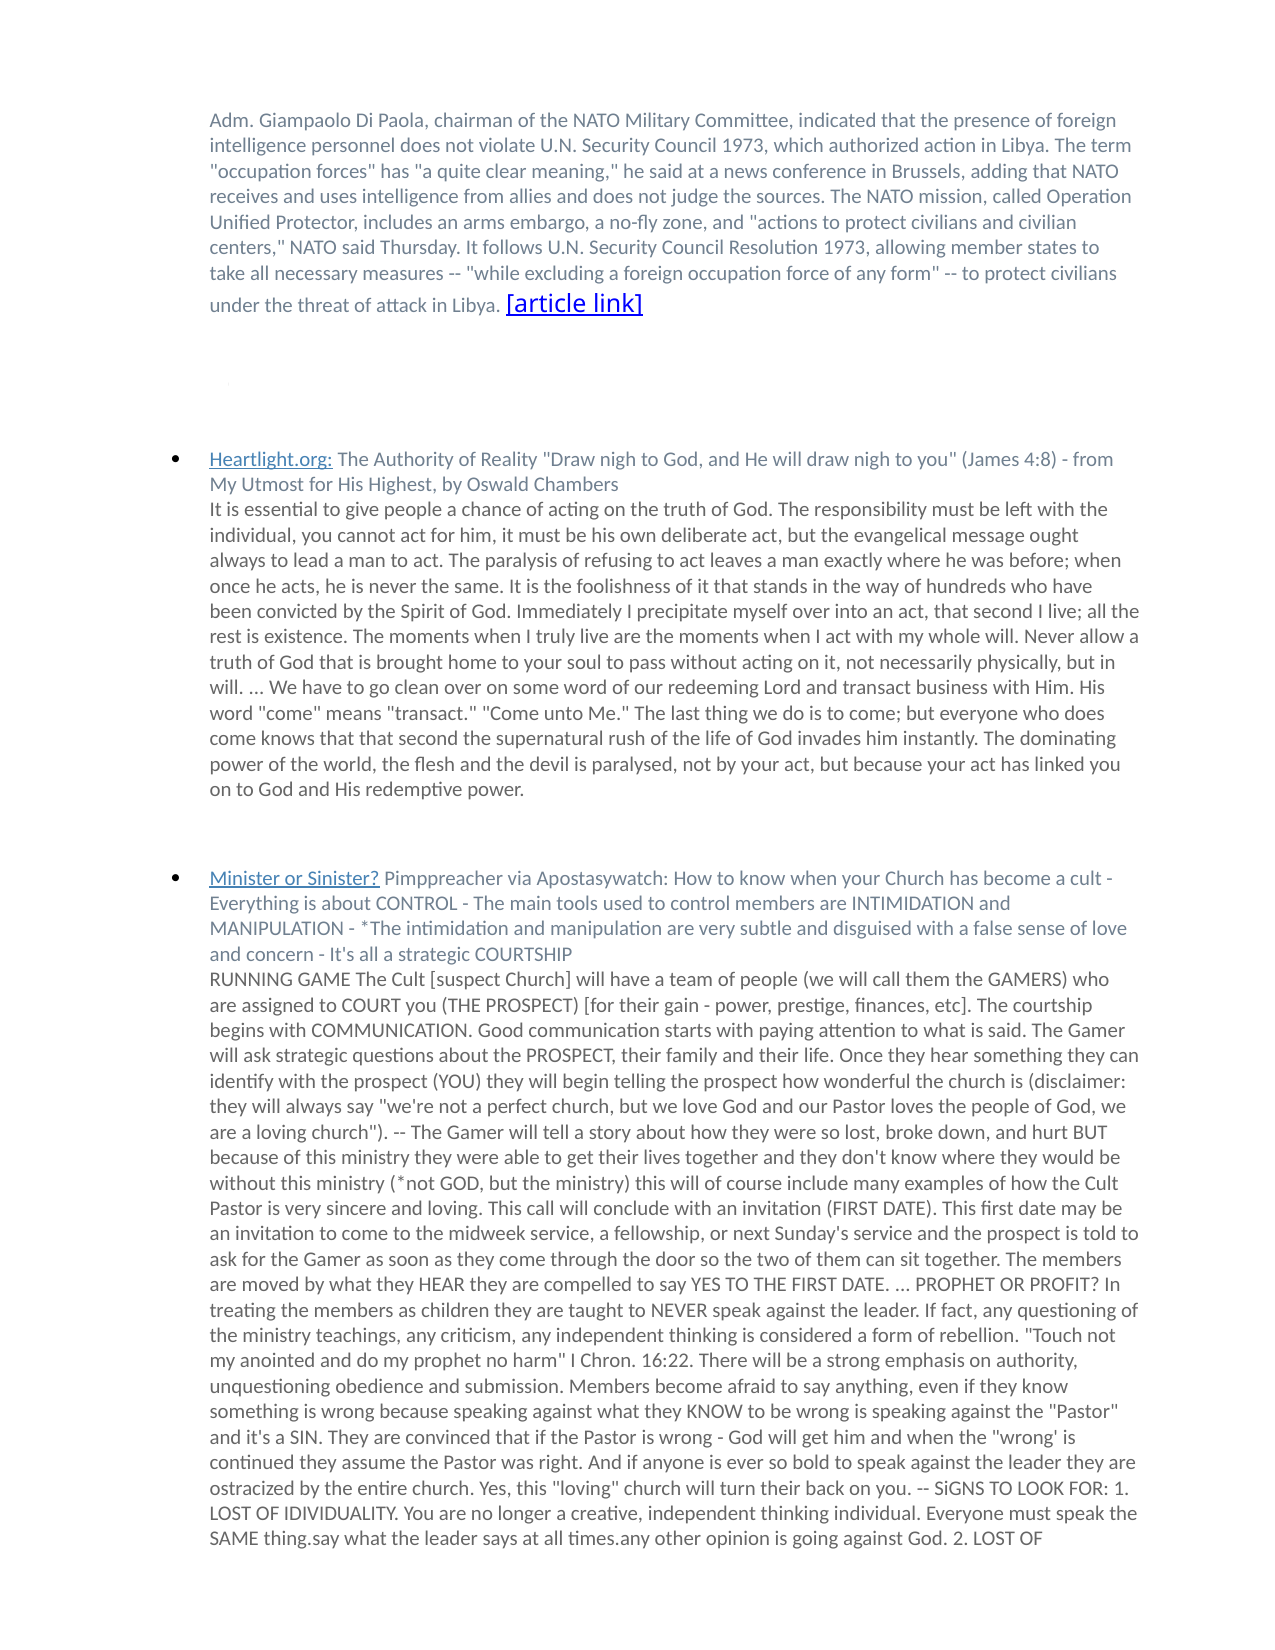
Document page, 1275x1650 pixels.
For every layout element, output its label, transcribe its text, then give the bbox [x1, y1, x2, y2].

table_cell Bible Verse: Matthew 24:45-51 Who then is a faithful and wise servant, whom his Lord (Jesus) hath made ruler over His household [fellowship], to give them meat [sound doctrine Bible study] in due season? Blessed is that servant, whom his Lord when He cometh shall find so doing. {The complete Bible is available at ChristianFaithDownloads.com} Matthew 24:45-51 Who then is a faithful and wise servant, whom his Lord (Jesus) hath made ruler over His household, to give them meat [sound doctrine Bible study] in due season? Blessed is that servant, whom his Lord when He cometh shall find so doing. Verily I say unto you, That He shall make him [faithful servant] ruler over all His goods. But and if that evil servant shall say in his heart, My Lord delayeth His coming; And shall begin to smite his fellowservants, and to eat and drink with the drunken; The Lord of that servant shall come in a day when he looketh not for Him, and in an hour that he is not aware of, And shall cut him asunder, and appoint him his portion with the hypocrites: there shall be weeping and gnashing of teeth. -- Matthew 13:41-43 The Son of Man (Jesus) shall send forth His [Holy] Angels, and they shall gather out of His Kingdom all things that offend, and them which do iniquity; And shall cast them into a furnace of fire: there shall be wailing and gnashing of teeth. Then shall the righteous shine forth as the sun in the Kingdom of their Father. Who hath [Spiritual] ears to hear, let him hear. -- Holy Bible [article link] The New Testament concept of Fellowship financial openness and accountability -- "John 15:14-16 Ye are My friends, if ye do whatsoever I (Jesus) command you. **Henceforth I call you not servants (lit. slaves); for the servant (slave) knoweth not what his Lord doeth: ***but I have called you friends (lit. brotherly love); for all things that I have heard of My Father I have made known [openness] unto you. ... that [with brotherly love and openness] whatsoever ye shall ask [i.e. Moses in the Tabernacle (Tent) of the Congregation speaking to God - Numbers 7:89] of the Father in My name, He may give it you." John 15:11-27 These things have I (Jesus) spoken unto you, that My joy might remain in you, and that your joy might be full. This is My Commandment, That ye love one another, as I have loved you. Greater love hath no man than this, that a man lay down his life for his friends. Ye are my friends, *if ye do whatsoever I command you. Henceforth I call you not servants; for the servant knoweth not what his Lord doeth: but I have called you friends; for all things that I have heard of my Father I have made known unto you. Ye have not chosen Me, but ***I have chosen you, and ordained you, that ye should go and bring forth fruit, and that your fruit should remain: that [with brotherly love and openness] whatsoever ye shall ask [i.e. Moses in the Tabernacle (Tent) of the Congregation speaking to God - Numbers 7:89] of the Father in My name, He may give it you. These things I command you, that ye love one another. If the world hate you, ye know that it hated Me before it hated you. If ye were of the world, the world would love his own: but because ye are not of the world, but I have chosen you out of the world, therefore the world hateth you. Remember the word that I said unto you, The servant is not greater than his Lord. If they have persecuted Me, they will also persecute you; if they have kept My saying, they will keep yours also. But all these things will they do unto you for My name's sake, because they know not Him (Father) that sent Me (Jesus). If I had not come and spoken unto them, they had not had sin: but now they have no cloke [covering] for their sin. He that hateth Me hateth My Father also. If I had not done among them the works which none other man did, they had not had sin [of open rebellion]: but now have they both seen and hated both Me and My Father. But this cometh to pass, that the Word might be fulfilled that is written in their law, They [sinners] hated Me without a cause. But when the Comforter (Holy Spirit) is come [Pentecost], whom I will send unto you from the Father, even the Spirit of Truth, which proceedeth from the Father, He (Holy Spirit) shall testify of Me (Jesus): And ye (Apostles) also shall bear witness, because ye have been with Me from the beginning. [article link] The Old Testament concept of Congregation financial openness and accountability - Moses publically reported the gifting, finances and tithes given and offered to his congregation --"Numbers 7:89 **And [after public openness and accountability] when Moses was gone into the Tabernacle [Tent] of the Congregation to speak with Him [God], then he heard the voice of One speaking unto him from off the mercy seat that was upon the Ark of Testimony, from between the two cherubims: and he spake unto Him." Example: Numbers 7:10-89 And the princes offered for dedicating of the altar in the day that it was anointed, even the princes offered their offering before the altar. And the LORD said unto Moses, They shall offer their offering, each prince on his day, for the dedicating of the altar. And he that offered his offering the first day was Nahshon the son of Amminadab, of the tribe of Judah: And his offering was one silver charger [a serving tray], the weight thereof was an hundred and thirty shekels, one silver bowl of seventy shekels, after the shekel of the sanctuary; both of them were full of fine flour mingled with oil for a meat offering: One spoon of ten shekels of gold, full of incense: One young bullock, one ram, one lamb of the first year, for a burnt offering: One kid of the goats for a sin offering: And for a sacrifice of peace offerings, two oxen, five rams, five he goats, five lambs of the first year: this was the offering of Nahshon the son of Amminadab. On the second day Nethaneel the son of Zuar, prince of Issachar, did offer: He offered for his offering one silver charger [a serving tray], the weight whereof was an hundred and thirty shekels, one silver bowl of seventy shekels, after the shekel of the sanctuary; both of them full of fine flour mingled with oil for a meat offering: One spoon of gold of ten shekels, full of incense: One young bullock, one ram, one lamb of the first year, for a burnt offering: One kid of the goats for a sin offering: And for a sacrifice of peace offerings, two oxen, five rams, five he goats, five lambs of the first year: this was the offering of Nethaneel the son of Zuar. On the third day ... And all the oxen for the sacrifice of the peace offerings were twenty and four bullocks, the rams sixty, the he goats sixty, the lambs of the first year sixty. This was the dedication of the altar, after that it was anointed. **And [after public openness and accountability] when Moses was gone into the Tabernacle [Tent] of the Congregation to speak with Him [God], then he heard the voice of One speaking unto him from off the mercy seat that was upon the Ark of Testimony, from between the two cherubims: and he spake unto Him. [article link] FBCJaxWatchDog: Evangelical Council of Financial Accountability (ECFA) Webinar - "Unleash a Generosity Surge at Your Church" - This webinar will encourage generosity in your church as we review the results from the State of the Plate and the View from the Pew surveys {Note: We as Christians can't do much about the level of greed, abuse and corruption at the U.N. but we can certainly still do something about it in our local Churches. If the Church is not 100% Transparent with their financial statements [readily assessable legal - tax documents] then don't donate or donate only a minimal amount. We all have to take part in reducing the greed and corruption within the current Christian Church system, it is at the point that if we don't take a stand against it we are becoming a part of the problem! - Also Note: the ECFA is seemingly a very unaccountable and suspect [red flag] organization itself. The ECFA though pretending to provide financial oversight for Churches and Ministries refuses to make their own financial statements publically available. Any Church or organization that is ECFA affiliated should be immediately removed from being considered a good, accountable, responsible, viable or safe place for our hard earned donations. - It's not too much to ask any Church or fellowship to display their financial [tax filings] documents and statements, in fact, it's a minimum that an honest and open Church or Ministry must do!} The same group that Senator Grassley is hoping will encourage churches to be more financially transparent and thus avoid federal legislation in the area of religious organization fund raising - is actually hosting a webinar to help churches squeeze more money out of their people. And their logo has a pastor's head overlay-ed on top of a pile of money. I'm sure Grassley is going to love that! It would have been better to have him with a fist full of cash in his hand! Who has ECFA hired for their webinar? Why none other than "bestselling generosity author" Brian Kluth, also described as "one of the world's leading authorities on charitable giving and generosity". Experts in generosity? Can't we just call it what it is: "fund raiser". We've had people for decades know how to "raise funds", but in the church that wouldn't go over well, so we call them "generosity consultants". Click here to see Brian Kluth's "Maximum Generosity" website where churches can buy his resources on how to get your people to be more generous. Can't be too much longer and we'll see informercials on this. If we have "generosity experts" marketing their wares to pastors, how long before the SBC seminaries start pumping out PhD's in "generosity"? Shouldn't every mega church have a PhD in "generosity", aka "fund raising"? Look below at the blurbs from the ECFA website and blast email - while the speaker isn't using Alec Baldwin's "AIDA" approach, it is awfully close: the five I's: Instruct, Inspire, Influence, Involve, and Ignite! And of course, he'll explain three things you can do, pastor, to increase giving 10% in the next 12 months. -- Here's a strategy: how about preach the gospel, convert the lost, and then just let the Holy Spirit grow your church and let them give according to New Testament standards? Nope, the gospel and Jesus aren't good enough anymore. We need more. We need to pay generosity consultants to tell our pastors how to tell us how to give more money and stop being stingy. -- Preach Jesus, love people, teach people to love Jesus, and see what happens. [article link] Looming [U.N.] Financial Crisis Forces U.N. to Mull Less-Than-Radical Cutbacks - The government of Britain was the first to deliver that message last month, when its ministry for international development announced it would cut off four minor U.N. organizations entirely from funding at the end of next year, and put others on warning that they would face the same fate if they did not improve performance - Other generous U.N. funders, like Norway, have started financial reviews that could lead to similar results One country that has not yet taken the austerity approach is the U.S., which provides at least $6.4 billion for the U.N., according to U.S. government compilations. What most of the suggestions sent to the Nairobi meeting reveal is that despite years of a widely-touted effort to "deliver as one" united organization in its humanitarian and other efforts, the U.N. is still a widely disparate array of uncoordinated bureaucracies, ranging from such giants as the United Nations Development Program (UNDP) and the World Food Program, to such relative backwaters as the International Labor Organization and the International Maritime Organization. ... They also call for "intensification of audits of operations at country, regional and global level," which would reinforce "the sense of fiscal discipline, responsibility and cost consciousness." The suggestion does not note, though another systemwide U.N. study does, that U.N. auditors are already over-stretched, under-qualified for their work, and often impeded and ignored by their bosses. None of the ideas presented to the Nairobi meeting included a drastic change in the ramshackle way the U.N. system itself has grown in the past six decades. Notably, nothing in the suggestions addresses the inefficiency of having 28 international funds, agencies, programs, regulatory agencies and other major global bureaucracies in the first place, many with overlapping and competing mandates for their activities, especially in such rapidly expanding areas as environmentalism. Changes in that overall bureaucratic challenge likely are beyond the pay-grades of even the top-most U.N. executives -- not to mention, perhaps that the changes might not be in their personal or bureaucratic interest. [article link] CNN: NATO takes command in Libya - U.S. officials, opposition warn Libya could get bloodier - CIA operatives have been in Libya working with [Al-Qaeda backed?] rebel leaders to try to reverse gains by loyalist forces, a U.S. intelligence source said {Note: these stunning Middle-East developments and the UN response and involvement could be no less than the disintegration of the UN as a viable organization. Only days before the Libya crisis began England was in the process of reducing their funding commitment to the UN. The UN response to Libya has been disastrous, when Libya a UN member Nation asked for impartial observers the UN responded with one of the most outrageous military assaults in modern history by delivering untold death and destruction upon the tiny UN Nation of Libya. Biased UN decisions and actions that can only ultimately in all likelihood result in the withdrawal of reasonable (UN) member Nations particularly the Middle-East Nations.} Tripoli, Libya (CNN) -- From the halls of Congress to the shell-pocked streets of Libyan cities, intertwined themes rang clear Thursday: Leader Moammar Gadhafi is determined to prevail, and the opposition needs more training and allied airstrikes to have a chance. ... The United States, insisting it is now fulfilling more of a support role in the coalition, shifted in that direction as NATO took sole command of air operations in Libya. The ferocity of this month's fighting and Gadhafi's advantage in firepower was clearly evident in Misrata, which has seen snipers, significant casualties and destruction. ... The CIA has had a presence in Libya for some time, a U.S. official told CNN earlier this month. "The intelligence community is aggressively pursuing information on the ground," the official said. The CIA sent additional personnel to Libya to augment officers on the ground after the anti-government protests erupted, the official said, without giving details. ... NATO emphasized Thursday that the U.N. resolution authorizing action in Libya precludes "occupation forces." NATO Adm. Giampaolo Di Paola, chairman of the NATO Military Committee, indicated that the presence of foreign intelligence personnel does not violate U.N. Security Council 1973, which authorized action in Libya. The term "occupation forces" has "a quite clear meaning," he said at a news conference in Brussels, adding that NATO receives and uses intelligence from allies and does not judge the sources. The NATO mission, called Operation Unified Protector, includes an arms embargo, a no-fly zone, and "actions to protect civilians and civilian centers," NATO said Thursday. It follows U.N. Security Council Resolution 1973, allowing member states to take all necessary measures -- "while excluding a foreign occupation force of any form" -- to protect civilians under the threat of attack in Libya. [article link] Heartlight.org: The Authority of Reality "Draw nigh to God, and He will draw nigh to you" (James 4:8) - from My Utmost for His Highest, by Oswald Chambers It is essential to give people a chance of acting on the truth of God. The responsibility must be left with the individual, you cannot act for him, it must be his own deliberate act, but the evangelical message ought always to lead a man to act. The paralysis of refusing to act leaves a man exactly where he was before; when once he acts, he is never the same. It is the foolishness of it that stands in the way of hundreds who have been convicted by the Spirit of God. Immediately I precipitate myself over into an act, that second I live; all the rest is existence. The moments when I truly live are the moments when I act with my whole will. Never allow a truth of God that is brought home to your soul to pass without acting on it, not necessarily physically, but in will. ... We have to go clean over on some word of our redeeming Lord and transact business with Him. His word "come" means "transact." "Come unto Me." The last thing we do is to come; but everyone who does come knows that that second the supernatural rush of the life of God invades him instantly. The dominating power of the world, the flesh and the devil is paralysed, not by your act, but because your act has linked you on to God and His redemptive power. Minister or Sinister? Pimppreacher via Apostasywatch: How to know when your Church has become a cult - Everything is about CONTROL - The main tools used to control members are INTIMIDATION and MANIPULATION - *The intimidation and manipulation are very subtle and disguised with a false sense of love and concern - It's all a strategic COURTSHIP RUNNING GAME The Cult [suspect Church] will have a team of people (we will call them the GAMERS) who are assigned to COURT you (THE PROSPECT) [for their gain - power, prestige, finances, etc]. The courtship begins with COMMUNICATION. Good communication starts with paying attention to what is said. The Gamer will ask strategic questions about the PROSPECT, their family and their life. Once they hear something they can identify with the prospect (YOU) they will begin telling the prospect how wonderful the church is (disclaimer: they will always say "we're not a perfect church, but we love God and our Pastor loves the people of God, we are a loving church"). -- The Gamer will tell a story about how they were so lost, broke down, and hurt BUT because of this ministry they were able to get their lives together and they don't know where they would be without this ministry (*not GOD, but the ministry) this will of course include many examples of how the Cult Pastor is very sincere and loving. This call will conclude with an invitation (FIRST DATE). This first date may be an invitation to come to the midweek service, a fellowship, or next Sunday's service and the prospect is told to ask for the Gamer as soon as they come through the door so the two of them can sit together. The members are moved by what they HEAR they are compelled to say YES TO THE FIRST DATE. ... PROPHET OR PROFIT? In treating the members as children they are taught to NEVER speak against the leader. If fact, any questioning of the ministry teachings, any criticism, any independent thinking is considered a form of rebellion. "Touch not my anointed and do my prophet no harm" I Chron. 16:22. There will be a strong emphasis on authority, unquestioning obedience and submission. Members become afraid to say anything, even if they know something is wrong because speaking against what they KNOW to be wrong is speaking against the "Pastor" and it's a SIN. They are convinced that if the Pastor is wrong - God will get him and when the "wrong' is continued they assume the Pastor was right. And if anyone is ever so bold to speak against the leader they are ostracized by the entire church. Yes, this "loving" church will turn their back on you. -- SiGNS TO LOOK FOR: 1. LOST OF IDIVIDUALITY. You are no longer a creative, independent thinking individual. Everyone must speak the SAME thing.say what the leader says at all times.any other opinion is going against God. 2. LOST OF RELATIONSHIP WITH OTHERS. Relationship with friends, relatives, and children - ANY NON-MEMBER is severed. - RELATIONSHIP IS BASED ON MEMBERSHIP 3. EXCESSIVE GIVING. Extreme pressure to give all you have. Several offerings, large sums, public announcement of your amount resulting in guilt and intimidation. 4. ISOLATION. Isolation from anything and anyone not directly affiliated with the church. 5. CONTROL OF TIME. 6. LOSS OF FREE WILL. Members cannot make any independent decisions concerning personal life. Cannot question leadership. Fbcjaxwatchdog: (Predatory Tithing) Ed Young's Tithing Sermon: Show Me the Money! - The video of Ed Young posted here on Sunday has gotten quite a bit of play around the blogosphere It has even moved over to YouTube - Christians and non-Christians alike are flabbergasted that a pastor from the pulpit is trying to get people to commit to give 10% of their income to his church through automatic withdrawal {Note: the Corporation Churches [501(c)3] need to own up to their public accountability and financial obligations in reporting and accounting for every single dime that they collect in offerings [so called tithes, offerings, gifts]. The Basic Christian Ministry is going to designate 2011 as a year of Church accountability [actually starting now!!] - No public disclosure of legal financial statements provided by the church and staff then no money provided by the congregation it's that simple!! - Also Note: The people that are blindly donating to demanding and offensive personalities are the very people that are enabling, perpetuating and furthering this very serious [*Predatory Tithing] problem within the Church. It's important that everyone within the congregation accept responsibility and withhold financial support from any Church or organization that is not 100% transparent with its organizational structure, affiliations or income disbursements.} (YouTube) He tells them they are cursed if they don't tithe. He wonders why they come to church if they don't bring the tithe, tells them to stay home or play golf, to quit wasting Ed's and God's time. He says to watch your wallet if you're sitting next to a non-tither. He brags that "blessings track him down" for his 29 years of faithfulness. He even declares multiple times that the blessings of the Christian life are "all about the money". Ed even says "Show me the money" - which I take to mean "show me your bank account and routing number". He says that if you don't tithe, your marriage, your job, your kids, will all suffer because you're under God's curse. I hope that someone in Ed's circle of friends - maybe John Cross, or maybe Ed's father - someone, will help Ed see that he is abusing his congregation. Comments: Anonymous said... 80% of Ed young's church membership need to leave the church now. Those people should choose a place to meet and have a great time in fellowship. choose a God fearing man as a teacher while giving him some living standards. No jet. And learn the truth of the [B]ible. Basic Christian: Note: Only informed responsible giving (tithing) is cheerful giving - Previous year 501c3 non-profit tax form filings should be open and publically available (in Church offices) and on the internet for anyone and everyone to look at and only then is a person capable of making an informed decision about personally donating to charitable 'Churches' and causes i.e. a Harvest Crusade type of event -- "2 Corinthians 9:7 Every man according as he purposeth [responsibly] in his heart, so let him give; not grudgingly, or of necessity: for God loveth a cheerful [responsible] giver." Only informed responsible giving (tithing) is cheerful giving! Not the ignorance is bliss, dutiful giving that the modern Church now wants us to participate in. -- "Ecclesiastes 7:12 For wisdom is a defense [refuge], and money [opportunity, power, influence, prestige] is a defense: but [more important than money] the excellency of [Biblical] knowledge [accurate, reliable Biblical doctrine] is, that wisdom giveth [eternal] life to them that have it." Donor Bill of Rights: PHILANTHROPY (Charitable Donations) is based on voluntary action for the common good - It is a tradition [and religious requirement] of giving and sharing that is primary to the quality of life - To assure that philanthropy merits the respect and trust of the general public, and that donors and prospective donors can have full confidence in the not-for-profit organizations and causes they are asked to support, we declare that all donors have these rights: I. To be informed of the organization's mission, of the way the organization intends to use donated resources, and of its capacity to use donations effectively for their intended purposes - II. To be informed of the identity of those serving on the organization's governing board, and to expect the board to exercise prudent judgment in its stewardship responsibilities - III. **To have access to the organization's most recent financial statements - IV. To be assured their gifts will be used for the purposes for which they were given I. To be informed of the organization's mission, of the way the organization intends to use donated resources, and of its capacity to use donations effectively for their intended purposes. II. To be informed of the identity of those serving on the organization's governing board, and to expect the board to exercise prudent judgment in its stewardship responsibilities. III. To have access to the organization's most recent financial statements. IV. To be assured their gifts will be used for the purposes for which they were given. V. To receive appropriate acknowledgement and recognition. VI. To be assured that information about their donations is handled with respect and with confidentiality to the extent provided by law. VII. To expect that all relationships with individuals representing organizations of interest to the donor will be professional in nature. VIII. To be informed whether those seeking donations are volunteers, employees of the organization or hired solicitors. IX. To have the opportunity for their names to be deleted from mailing lists that an organization may intend to share. X To feel free to ask questions when making a donation and to receive prompt, truthful and forthright answers. Questions: Ask a Nonprofit (Church - Crusade - Conference - etc.) *Before Investing in [or contributing to] it - 3. What are your annual goals, needs, and results? How do they compare to similar organizations in your community? - 6. How well have you utilized your funding? Describe how efficiently you have fulfilled your goals of recent years in relationship to the amount of funds you have raised Thinking of donating to a nonprofit? Here are some suggested questions to ask nonprofit organizations before investing in them. The answers can help you determine which charities to give to and evaluate the performance of the philanthropies you already support. 1. How are you collaborating with similar organizations on a local, regional, or national level? 2. What are the main obstacles that inhibit the fulfillment of your mission? How are you planning to overcome them? 3. What are your annual goals, needs, and results? How do they compare to similar organizations in your community? 4. How much turnover have you experienced of employees and board members in the last two years {and how many related family members are employed and in what places within the organization}? 5. To what degree have you attracted new people {non-family members} and new ideas to your organization and board? 6. *How well have you utilized your funding? Describe how efficiently you have fulfilled your goals of recent years in relationship to the amount of funds you have raised. 7. Most for-profit organizations have recently restructured themselves in recent years to become more efficient and productive. How, if at all, are you considering (or have you implemented) some version of this approach? 8. How efficiently is your organization run? To what degree have you assigned day-to-day management responsibilities to a tightly run executive committee instead of relying upon your full board? 9. Who are your main competitors and how do your results in recent years compare to theirs? Tips for Choosing a Charity: A Donor's 9-Step Guide to Giving Wisely - Avoid charities that won't share information or pressure you - Reputable nonprofits: Will discuss their programs and finances - [they] Don't use pressure tactics - Are willing to send you literature about their work or direct you to a Web site - Will take "no" for an answer - Trust your instincts: If you still have doubts about a charity, don't contribute to it - Instead, find another nonprofit that does the same kind of work and with which you feel comfortable, then make your donation Tips for Choosing a Charity: A Donor's 9-Step Guide to Giving Wisely - Here are GuideStar's tips for donors who want to give with their heads as well as their hearts. Researching Charities Clarify your values. Do this before you open your checkbook, volunteer your time, or look at that letter from a charity. Identify your preferences. Ask yourself: "What is important to me?" The environment? Education? Hunger? Animal welfare? Helping sick children? Where should the charity do its work-in your neighborhood, region, the nation, or internationally? Ask yourself if you want to support a large or small charity, a new or an old one. Search the GuideStar database to find charities that meet your criteria. Focus on the mission. Look at each charity's description in the GuideStar search results, on its Web site, or in its literature. Find the nonprofits that fit best with your values. Eliminate organizations that don't meet your criteria. Now you're ready to look more closely at these organizations. Evaluating Charities Get the cold, hard facts. A reputable organization will: Define its mission and programs clearly. Have measurable goals. Use concrete criteria to describe its achievements. Compare apples to apples. Be sure to compare charities that do the same kind of work, especially if you're looking at their finances. The type of work a charity does can affect its operating costs dramatically. Avoid charities that won't share information or pressure you. Reputable nonprofits: Will discuss their programs and finances. Don't use pressure tactics. Are willing to send you literature about their work or direct you to a Web site. Will take "no" for an answer. Trust your instincts. If you still have doubts about a charity, don't contribute to it. Instead, find another nonprofit that does the same kind of work and with which you feel comfortable, then make your donation. Fbcjaxwatchdog: Update: Predatory Preaching - Why So Much Angst About Anonymous Critics? {Note: I was listening to this [terrible outburst] again this morning [and again I'm very disheartened to have to listen to it - such an obvious wolf in sheep's clothing speaking from behind the pulpit]. I was left wondering why does this pastor only rail against anonymous criticism, if he were to be consistent wouldn't he be equally offended by anonymous donors as well. If the modern church leadership [and I use that term lightly] is going to take such a self-imposed righteous stand against anonymous criticism then equally they need to reject all anonymous donations as being equally "pathetic" and from "narcissistic zeros" and for the record, whoever made that anonymous comment, he or she was very smart to make it anonymously. It seems that some leaders- pastors want info in order to use it [seriously] in [Satanic] curse rituals against the person that is trying to help the Church move forward in a godly way. So yes, be very careful about letting your name, as a helpful person or as a critic get in the hands of some of these pastors where once they have an identity they can go to work behind the scenes [demonically casting spells and socially casting dispersions] making life very difficult for anyone they desire to do harm to.} (Audio) I recently came across the audio excerpt below from Matt Chandler, where he absolutely blasts people who would dare send him anonymous, critical emails. He angrily calls them several choice names like "pathetic" and "narcissistic zeros". I came across this audio clip at Dr. Alvin Reid's blog site, as he included Chandler's clip with his blog post here entitled "Dealing with Critics". You really have to listen to this. It gives I think a glimpse into just how much disdain there is for anonymous emailers and bloggers critical of the Southern Baptist power structure. It is my view, based on my experience as a formerly anonymous blogger, that Chandler's disdain for anonymous critics is shared by many of our Southern Baptist leaders. After all, Alvin Reid posts it for his readers (many of whom are our future pastors!), presumably as an example of how to view those who dare to criticize anonymously. Emerging Church DVD: Extremely Important Viewing!!! Part 8 - Dialectic Deception - [To Download Click the Share Button] (Online Video) Emerging Church DVD (Online) This two hour and forty-five minute DVD takes a hard look into the beliefs and practices of what has become one of the most dangerous deceptions assaulting God's people today - The Emergent Church. - Part 8: Sandy Simpson speaks on: Methods used by false teachers to deceive God's people. Calvary Chapel Abuse blog "Those (pastors) who sin are to be rebuked publicly, so that the others may take warning" (1 Timothy 5) - Is Roger Oakland right about Calvary Chapel? - Roger Oakland [UnderstandTheTimes.org] has been an outspoken critic, as has Deborah Dombrowski of Lighthouse Trails Research [LighthouseTrailsResearch.com/blog] and many others regarding End Times Apostasy and Ecumenicism of Calvary Chapel Comments: #11 * The pastor has real accountability that doesn't require his [approval] to submit to it while he's in sin. * Elders would actually be able to hold the pastor accountable, without his being able to fire them first. * Elders would not be chosen by the pastor, so he can "stack the deck" and/or choose "yes" men. * Same goes for the financial board. * The financial books are [to be] open for people to look at and ask questions without any retribution or removal ... oh, and they actually get real answers. * The Moses Model [Calvary Chapel of Costa Mesa] leadership [model] would be removed. * Actual pastoring of the flock, i.e. visit the sick, help the orphans & widows, model servant leadership. * Not overworking leadership (6 1/2 days per week @ 50 to 80 hours). * Pastor doesn't underpay leaders with the excuse, "Where God guides, he provides." * Pastor doesn't overpay himself, comparing to a CEO's pay. (Pay includes: ALL the perks, wife's pay, vacations, meals, gas, cars, housing, clothing allowance, gym memberships, etc….) * Pastors & leaders understand that Matthew 18 applies to them, too. * Pastor understands that he is not more anointed than the attenders, not more special, and doesn't have God's ear more than the rest of the Christians. * Pastor is not a narcissist. * The leaders surrounding the Pastor are not "yes" men. * The church [voters] would have membership, ensuring accountability for the pastor and [oversight in the] use of money. * Pastors/elders/leaders actually biblically qualify to be in the position. * Pastors/elders/leaders are actually removed when they no longer qualify. Show me a CC church [any Church/Fellowship] that has any of these and I'm interested to know more. [article link] Breaking News!! Calvary Chapel Abuse blog - "You can't handle the Truth!" Another peak behind the Curtain - My "meeting" with [Pastor] Chuck Smith - {Note: as the Calvary Chapel denomination enters disintegration mode right before our very eyes [Pastor Chuck Smith has apparently just divested himself of all authority and oversight among ALL Affiliated Calvary Chapels associated with Calvary Chapel of Costa Mesa] -- any current Calvary Chapel or any Church or Fellowship can use the Basic Christian Ministry Material (BasicChristian.org). Instead of calling your Church a Calvary Chapel avoid the turmoil that is happening there and be prepared to preach a peaceful Gospel of Jesus Christ. Disassociate with CCCM and drop the vaguely pseudo CC Dove and instead while you decide what you want to do put a B in front of your CC and become a "Basic Christian Church" BCC or a "Basic Christian Chapel" BCC instead of a Calvary Chapel CC and use the Three Cross Logo of Basic Christian as a new Church/Chapel Logo. Welcome! Now move on to being a BCC and preaching a trusted Gospel to the world.} I'm obviously disappointed that I didn't hear from Chuck Smith or his attorney, Janet Carter, yesterday regarding the Bob Grenier situation (though I emailed and left a message asking what the verdict was). ... The meeting quickly turns to "what do you mean you can't yank Bob's dove [Calvary Chapel Affiliation]?" We then argue about Affiliation. Chuck takes the position that he "can't" yank doves or Dis-Affiliate anyone and that **he doesn't even know there is "Affiliation" or an "Affiliation Agreement." I tell him I have a copy of one. He says he'd like to see it, that he has no knowledge of one, etc. I ask Dave Rolph the same thing. Dave says he has no idea what I'm talking about, this [Calvary Chapel] "Affiliation" thing. I tell them they're both lying through their teeth, but I get it, we're going to play the Lawyer Game. ... During the course of the "Affiliation" argument, I brought up the fact that Calvary Chapel owns the licensing rights to the Dove Logo and name Calvary Chapel. This was denied flatly. I then argued from the Absurd to make a point. I asked Chuck and his attorney if I could open up a Calvary Chapel Costa Mesa II right across the street and use the same Dove Logo and if they'd have a problem with that. They said, "No." Basically, they said the only thing that could or would stop me was the State of California if it infringed on DBA/corporate name entity stuff, that basically, Calvary Chapel doesn't have any licensing or enforcement of licensing. ... It was now crystal clear that this was a Hill Chuck would die on. He doesn't want to hand over Agency and/or Implied Agency to Kosnoff and lose the lawsuit he's in. He'll lie or spin (and justify it, I believe he sincerely thinks he's righteous in doing so to protect "the Lord's Work" at CCCM) to not lay down in that suit and potentially others. Chuck is very intelligent and his lawyers are very intelligent. Chuck should've listened to Jeff Dorman many years ago when he was warned about going half-way with this pseudo-Denomination Light "Affiliation" and now "Fellowship" thingy, but again, it is what it is. Chuck did take the warning, though, to change it from "Affiliation" to "Fellowship" as "Affiliation" has a legal connotation that screams Agency…so at least he did that some years back (though many Calvary Chapel Pastors still claim they are "Affiliated", etc). ... My position was that Bob Grenier called Chuck "his Pastor"…from the pulpit, on his website, in his book. Chuck said clearly that he "wasn't" Bob's pastor. I said, "Well, that would be news to Bob." I told Chuck, whether he liked it or not, he was Bob Grenier's "pastor" and had a Scriptural obligation to deal with him per 1 Timothy 5:19-22. -- Comments: #2 I have a profound disagreement with Chuck and CC that he has zero responsibility or obligation in these matters (and many other matters) and my position is that the CC church-goer at large is being misinformed (some would call it lied to) or given the wrong impresseion etc about what the Calvary Chapel Costa Mesa, CCOF, Calvary Chapel and "Affiliation" and/or "Fellowship" situation really is. [article link] Alpha & Omega Ministries Apologetics Blog - I have been downright encouraged to note the response that has appeared to the amazing statements of James McDonald of "Vertical Church" wherein he basically throws Nicene orthodoxy under the proverbial bus - Now I know that "emergent" folks have an odd relationship with history---they love to drag stuff out of history, without its attendant context, as if it is "new" but when it comes to accepting that [we] stand on the shoulders of giants and that there are things that have simply been settled in the past, they rebel and want to put everything "back on the table" -- {Note: The Jerusalem Creed [1st Church Council about 49 A.D. in Jerusalem] has 4 Cornerstones the fourth one being not to offend traditional Jews. The Church Creeds [Jerusalem, Nicene, etc.] are important and relevant to all of Christianity. Since one of the Cornerstones of the 1st Church Council is to support Jews and Traditional Judaism it is an original and longstanding tenant that true Christianity acknowledges its debt and emergence from (God ordained) Mosaic Judaism. "Acts 1:20-21 [The Jerusalem Creed - 1st Church Council about 49 A.D. in Jerusalem] But that we [Apostles] write unto them [Gentile Christians], (1.) that they abstain from [occult] pollutions of idols, (2.) and from [immorality] fornication, (3.) and from things [cruelty] strangled, (4.) and from [Levitical] blood. **For Moses of old time hath [traditional Jews] in every city them that preach him (Moses), being read in the synagogues every Sabbath day."} But even more importantly than the tweaking of Modalism so that it gets a place at the table is the attitude McDonald has displayed toward the Nicene definition. He says he does not trace his beliefs to credal statements. Really? If by that he means creeds are always subject to the higher authority of Scripture, of course. But this is where you fall off the other side of the narrow path and rather than believing in sola scriptura, you end up with something much less, and in fact, much different. Nicea's authority comes from its fidelity to Scripture. It does not stand alone as a new revelation, and it survived simply because it is, despite all the arguments to the contrary, the consistent, harmonious testimony of divine writ. To throw its authority into the dustbin of history in the service of some kind of "emergent" attitude is not only to display an astoundingly arrogant hubris, it is to show deep disrespect to those who fought, and some who died, in defense of its truth. And for what? For some kind of post-modern feel-goodism that cannot even recognize modalism when it is standing right in front of you. A truly educational example of just how far the emergent movement is willing to go in pursuit of its ultimately destructive goals. -- Recently Jamin Hubner has raised issues relating to a simple question: is the modern secular state of Israel religiously and theologically significant? Is it "Israel" as in the Israel of Scripture, or Romans 11? And if it is not, is it open to criticism? He is concerned about the strength of the movement, mainly amongst American evangelicals, that has granted to Israel not only a theological position it does not actually hold, but which precludes even the slightest mention of criticism of a secular state. Now, I am not going to re-hash everything here, but he has even been accused of being a "shill for Hamas" due to sources he has cited and issues he has raised (which seems to me to provide strong evidence of the need to raise such issues and challenge the knee-jerk reactions of many in the Evangelical community as a whole). While he has sought fair and non-emotional responses to questions he has raised, his requests have, in the main, fallen upon deaf ears, for I see no evidence that his critics really want to have a give-and-take. [article link] Comming Soon!! Common Christian Community CCC CommonChristianCommunity.com and Common Christian Faith CCF CommonChristianFaith.com - Fellowship and Resources for a Common Christian Community - Church, Chapel, Campus -- Epistle of Jude v3 "Beloved, when I gave all diligence to write unto you of the common salvation, it was needful for me to write unto you, and exhort you that ye should earnestly contend for the faith which was once delivered unto the saints." ~ God bless everyone, David Anson Brown Coming Soon: A Resource, Information and Fellowship for Christians with a Common Salvation!! [article link] [131, 75, 1144, 1554]
